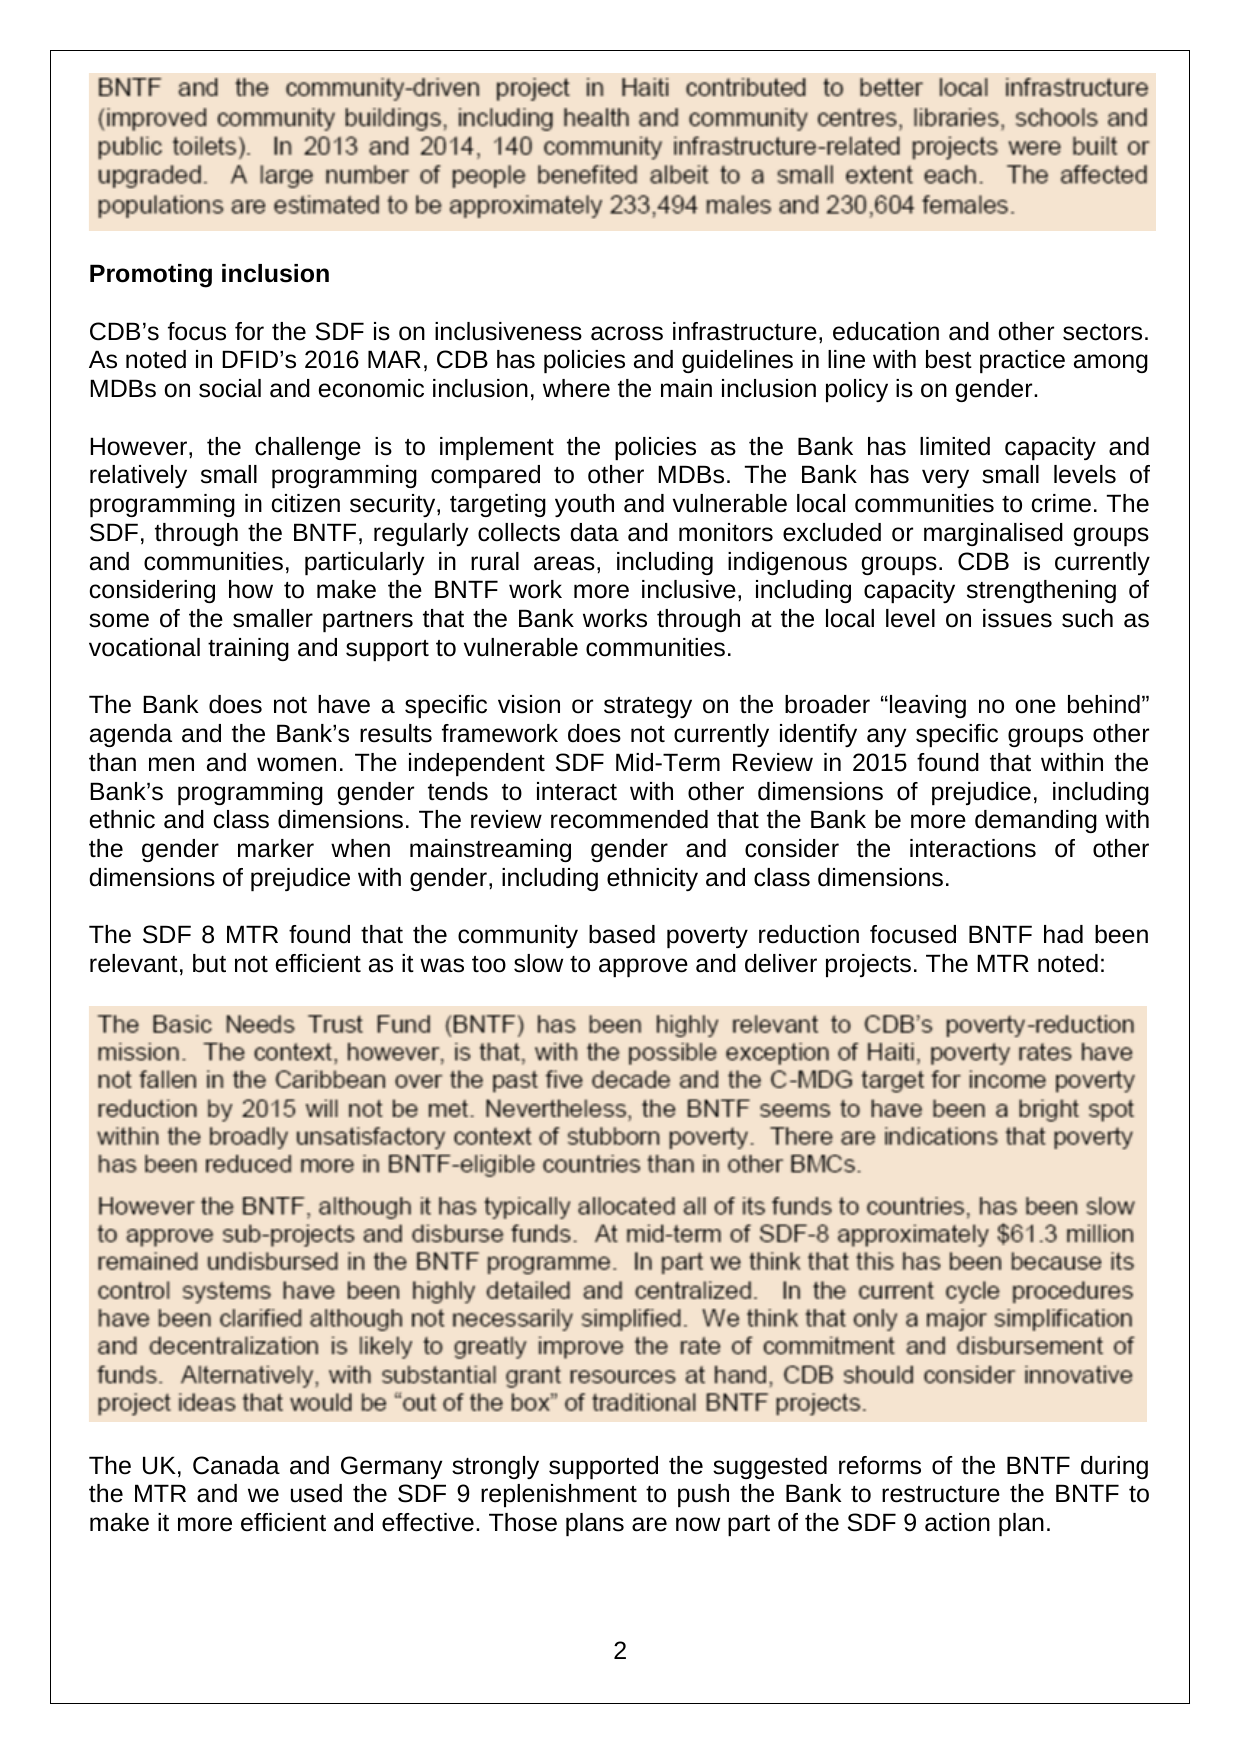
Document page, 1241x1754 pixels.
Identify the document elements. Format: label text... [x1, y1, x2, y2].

text The UK, Canada and Germany strongly supported the suggested reforms of the BNTF during the MTR and we used the SDF 9 replenishment to push the Bank to restructure the BNTF to make it more efficient and effective. Those plans are now part of the SDF 9 action plan. [89, 1451, 1152, 1537]
text Promoting inclusion [89, 259, 1152, 288]
text However, the challenge is to implement the policies as the Bank has limited capacity and relatively small programming compared to other MDBs. The Bank has very small levels of programming in citizen security, targeting youth and vulnerable local communities to crime. The SDF, through the BNTF, regularly collects data and monitors excluded or marginalised groups and communities, particularly in rural areas, including indigenous groups. CDB is currently considering how to make the BNTF work more inclusive, including capacity strengthening of some of the smaller partners that the Bank works through at the local level on issues such as vocational training and support to vulnerable communities. [89, 432, 1152, 662]
text The Bank does not have a specific vision or strategy on the broader “leaving no one behind” agenda and the Bank’s results framework does not currently identify any specific groups other than men and women. The independent SDF Mid-Term Review in 2015 found that within the Bank’s programming gender tends to interact with other dimensions of prejudice, including ethnic and class dimensions. The review recommended that the Bank be more demanding with the gender marker when mainstreaming gender and consider the interactions of other dimensions of prejudice with gender, including ethnicity and class dimensions. [89, 691, 1152, 892]
text The SDF 8 MTR found that the community based poverty reduction focused BNTF had been relevant, but not efficient as it was too slow to approve and deliver projects. The MTR noted: [89, 921, 1152, 978]
text CDB’s focus for the SDF is on inclusiveness across infrastructure, education and other sectors. As noted in DFID’s 2016 MAR, CDB has policies and guidelines in line with best practice among MDBs on social and economic inclusion, where the main inclusion policy is on gender. [89, 317, 1152, 403]
